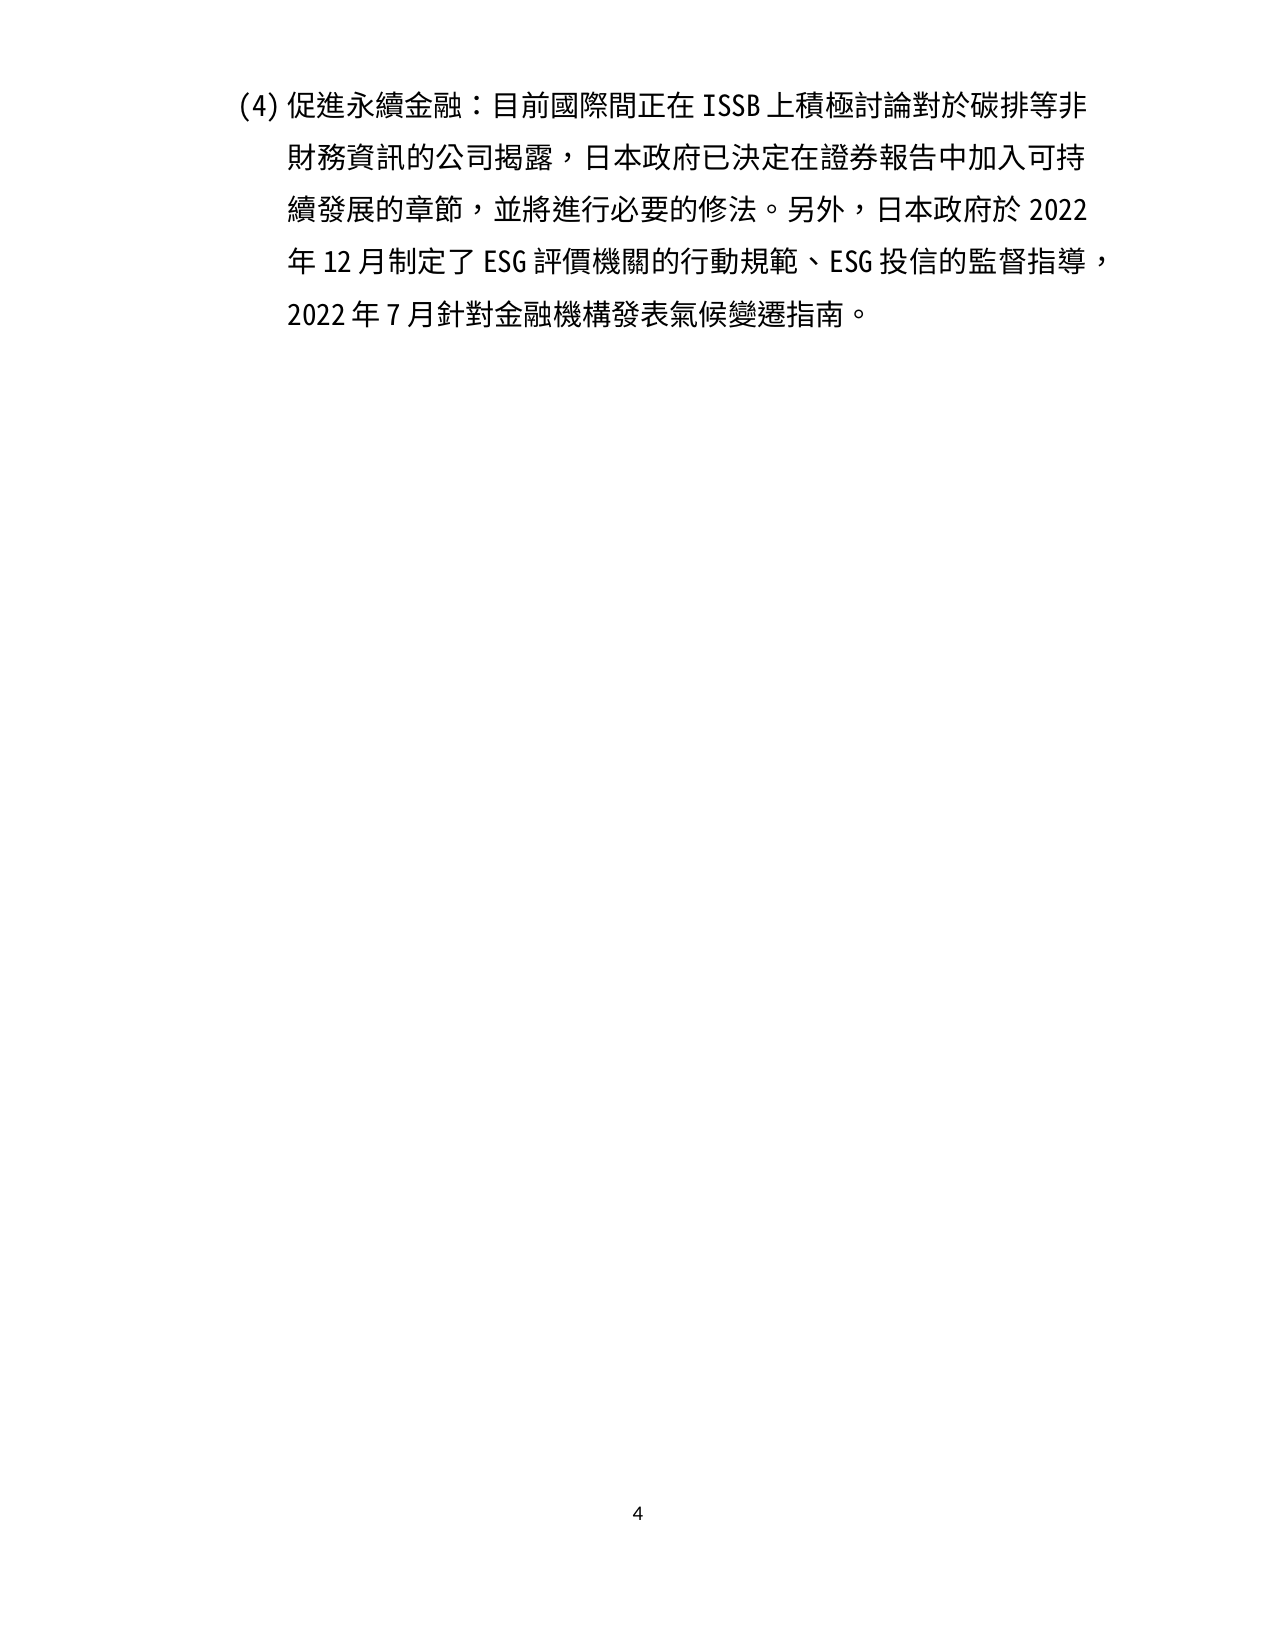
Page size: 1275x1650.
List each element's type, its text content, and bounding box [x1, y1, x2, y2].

list 促進永續金融：目前國際間正在ISSB上積極討論對於碳排等非財務資訊的公司揭露，日本政府已決定在證券報告中加入可持續發展的章節，並將進行必要的修法。另外，日本政府於2022年12月制定了ESG評價機關的行動規範、ESG投信的監督指導，2022年7月針對金融機構發表氣候變遷指南。 [237, 75, 1087, 335]
